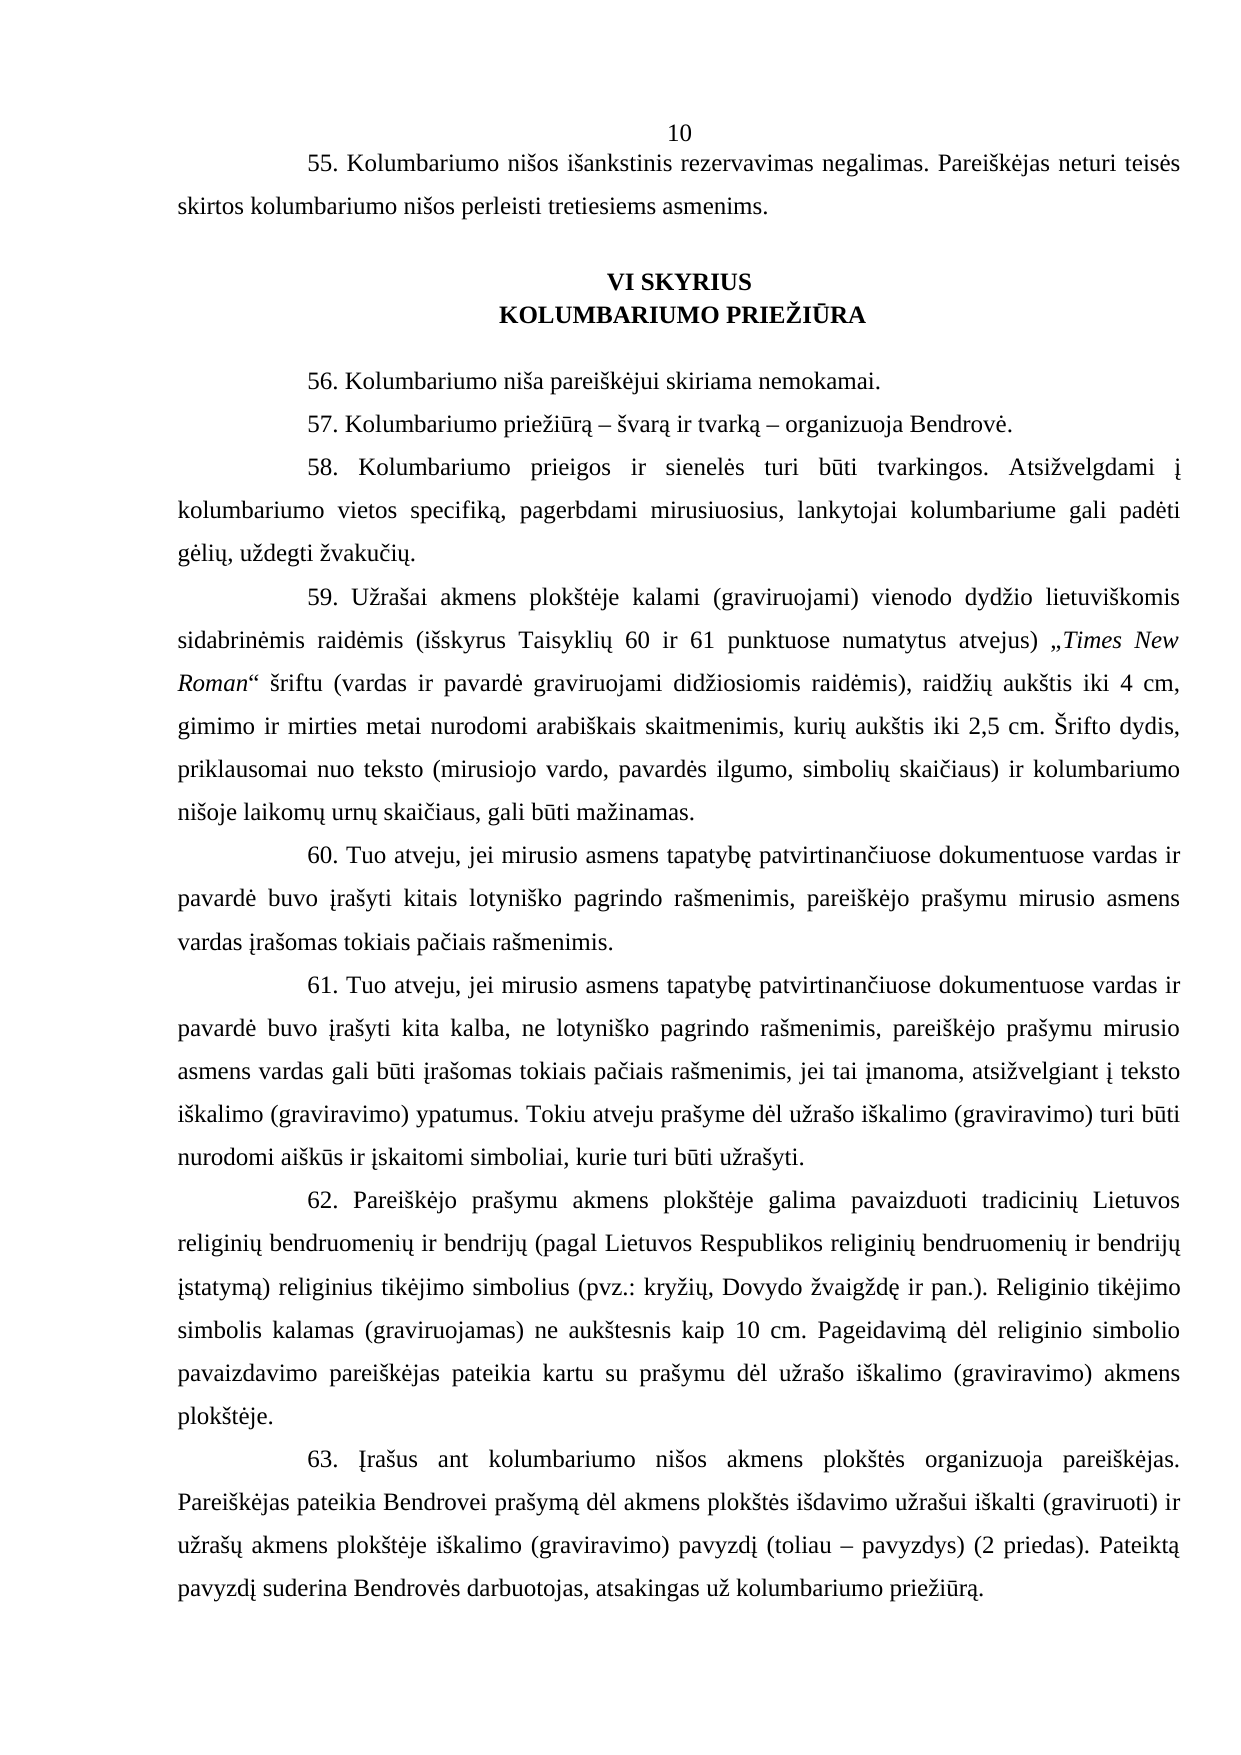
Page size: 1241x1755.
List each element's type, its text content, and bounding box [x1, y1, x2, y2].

text 60. Tuo atveju, jei mirusio asmens tapatybę patvirtinančiuose dokumentuose vardas ir pavardė buvo įrašyti kitais lotyniško pagrindo rašmenimis, pareiškėjo prašymu mirusio asmens vardas įrašomas tokiais pačiais rašmenimis. [177, 840, 1181, 955]
text kolumbariumo priežiūra [177, 300, 1181, 329]
text 58. Kolumbariumo prieigos ir sienelės turi būti tvarkingos. Atsižvelgdami į kolumbariumo vietos specifiką, pagerbdami mirusiuosius, lankytojai kolumbariume gali padėti gėlių, uždegti žvakučių. [177, 452, 1181, 567]
text 56. Kolumbariumo niša pareiškėjui skiriama nemokamai. [177, 366, 1181, 395]
text vi SKYRIUS [177, 267, 1181, 296]
text 57. Kolumbariumo priežiūrą – švarą ir tvarką – organizuoja Bendrovė. [177, 409, 1181, 438]
text 63. Įrašus ant kolumbariumo nišos akmens plokštės organizuoja pareiškėjas. Pareiškėjas pateikia Bendrovei prašymą dėl akmens plokštės išdavimo užrašui iškalti (graviruoti) ir užrašų akmens plokštėje iškalimo (graviravimo) pavyzdį (toliau – pavyzdys) (2 priedas). Pateiktą pavyzdį suderina Bendrovės darbuotojas, atsakingas už kolumbariumo priežiūrą. [177, 1444, 1181, 1602]
text 59. Užrašai akmens plokštėje kalami (graviruojami) vienodo dydžio lietuviškomis sidabrinėmis raidėmis (išskyrus Taisyklių 60 ir 61 punktuose numatytus atvejus) „Times New Roman“ šriftu (vardas ir pavardė graviruojami didžiosiomis raidėmis), raidžių aukštis iki 4 cm, gimimo ir mirties metai nurodomi arabiškais skaitmenimis, kurių aukštis iki 2,5 cm. Šrifto dydis, priklausomai nuo teksto (mirusiojo vardo, pavardės ilgumo, simbolių skaičiaus) ir kolumbariumo nišoje laikomų urnų skaičiaus, gali būti mažinamas. [177, 582, 1181, 826]
text 55. Kolumbariumo nišos išankstinis rezervavimas negalimas. Pareiškėjas neturi teisės skirtos kolumbariumo nišos perleisti tretiesiems asmenims. [177, 148, 1181, 219]
text 62. Pareiškėjo prašymu akmens plokštėje galima pavaizduoti tradicinių Lietuvos religinių bendruomenių ir bendrijų (pagal Lietuvos Respublikos religinių bendruomenių ir bendrijų įstatymą) religinius tikėjimo simbolius (pvz.: kryžių, Dovydo žvaigždę ir pan.). Religinio tikėjimo simbolis kalamas (graviruojamas) ne aukštesnis kaip 10 cm. Pageidavimą dėl religinio simbolio pavaizdavimo pareiškėjas pateikia kartu su prašymu dėl užrašo iškalimo (graviravimo) akmens plokštėje. [177, 1185, 1181, 1430]
text 61. Tuo atveju, jei mirusio asmens tapatybę patvirtinančiuose dokumentuose vardas ir pavardė buvo įrašyti kita kalba, ne lotyniško pagrindo rašmenimis, pareiškėjo prašymu mirusio asmens vardas gali būti įrašomas tokiais pačiais rašmenimis, jei tai įmanoma, atsižvelgiant į teksto iškalimo (graviravimo) ypatumus. Tokiu atveju prašyme dėl užrašo iškalimo (graviravimo) turi būti nurodomi aiškūs ir įskaitomi simboliai, kurie turi būti užrašyti. [177, 970, 1181, 1171]
